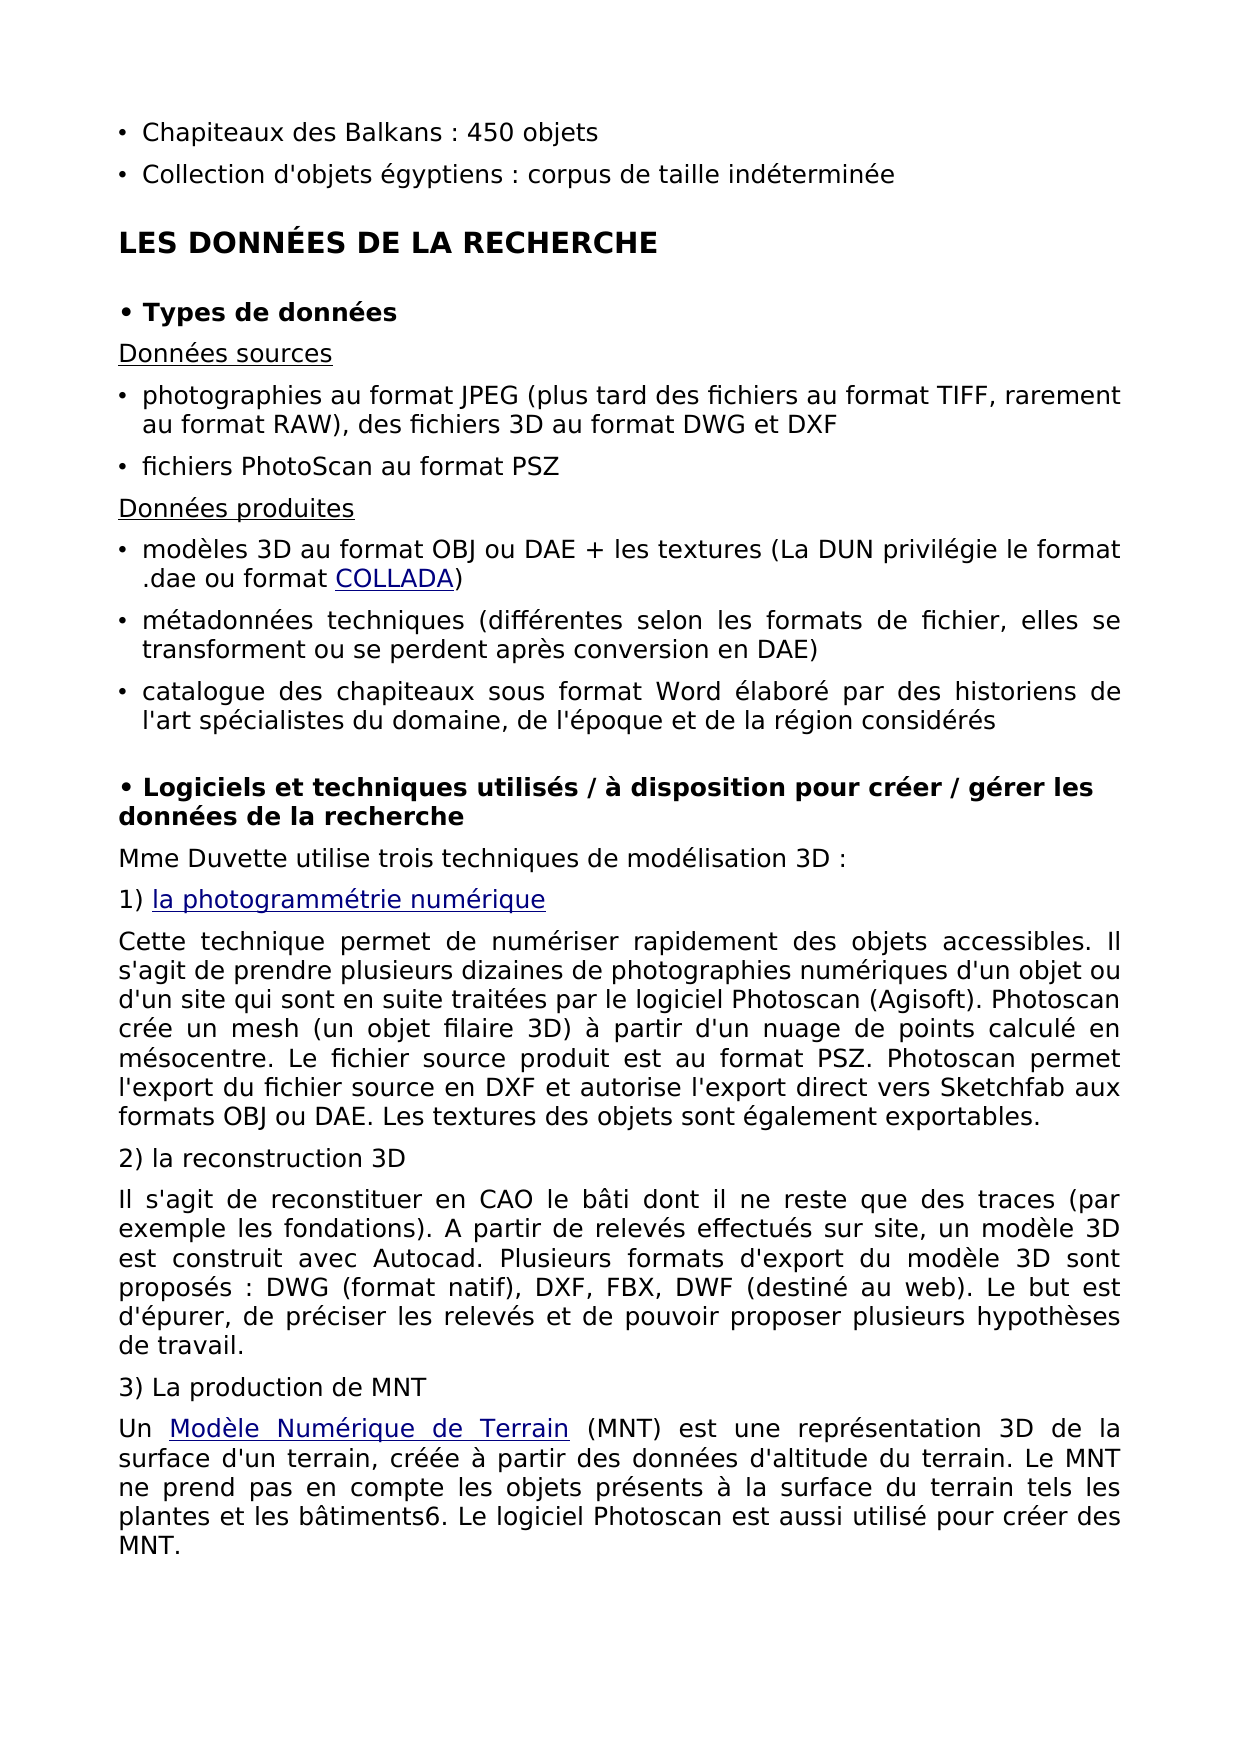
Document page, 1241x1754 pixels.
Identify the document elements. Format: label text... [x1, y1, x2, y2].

text Mme Duvette utilise trois techniques de modélisation 3D : [118, 844, 1122, 873]
text Données produites [118, 494, 1122, 523]
text Un Modèle Numérique de Terrain (MNT) est une représentation 3D de la surface d'un terrain, créée à partir des données d'altitude du terrain. Le MNT ne prend pas en compte les objets présents à la surface du terrain tels les plantes et les bâtiments6. Le logiciel Photoscan est aussi utilisé pour créer des MNT. [118, 1414, 1122, 1560]
text 3) La production de MNT [118, 1373, 1122, 1402]
list photographies au format JPEG (plus tard des fichiers au format TIFF, rarement au format RAW), des fichiers 3D au format DWG et DXF [118, 381, 1122, 439]
subtitle • Types de données [118, 298, 1122, 327]
text 1) la photogrammétrie numérique [118, 885, 1122, 914]
subtitle LES DONNÉES DE LA RECHERCHE [118, 226, 1122, 260]
list catalogue des chapiteaux sous format Word élaboré par des historiens de l'art spécialistes du domaine, de l'époque et de la région considérés [118, 677, 1122, 735]
text Données sources [118, 339, 1122, 369]
list métadonnées techniques (différentes selon les formats de fichier, elles se transforment ou se perdent après conversion en DAE) [118, 606, 1122, 664]
list Chapiteaux des Balkans : 450 objets [118, 118, 1122, 147]
list Collection d'objets égyptiens : corpus de taille indéterminée [118, 160, 1122, 189]
list fichiers PhotoScan au format PSZ [118, 452, 1122, 481]
subtitle • Logiciels et techniques utilisés / à disposition pour créer / gérer les données de la recherche [118, 773, 1122, 831]
list modèles 3D au format OBJ ou DAE + les textures (La DUN privilégie le format .dae ou format COLLADA) [118, 535, 1122, 594]
text Il s'agit de reconstituer en CAO le bâti dont il ne reste que des traces (par exemple les fondations). A partir de relevés effectués sur site, un modèle 3D est construit avec Autocad. Plusieurs formats d'export du modèle 3D sont proposés : DWG (format natif), DXF, FBX, DWF (destiné au web). Le but est d'épurer, de préciser les relevés et de pouvoir proposer plusieurs hypothèses de travail. [118, 1185, 1122, 1360]
text Cette technique permet de numériser rapidement des objets accessibles. Il s'agit de prendre plusieurs dizaines de photographies numériques d'un objet ou d'un site qui sont en suite traitées par le logiciel Photoscan (Agisoft). Photoscan crée un mesh (un objet filaire 3D) à partir d'un nuage de points calculé en mésocentre. Le fichier source produit est au format PSZ. Photoscan permet l'export du fichier source en DXF et autorise l'export direct vers Sketchfab aux formats OBJ ou DAE. Les textures des objets sont également exportables. [118, 927, 1122, 1131]
text 2) la reconstruction 3D [118, 1144, 1122, 1173]
